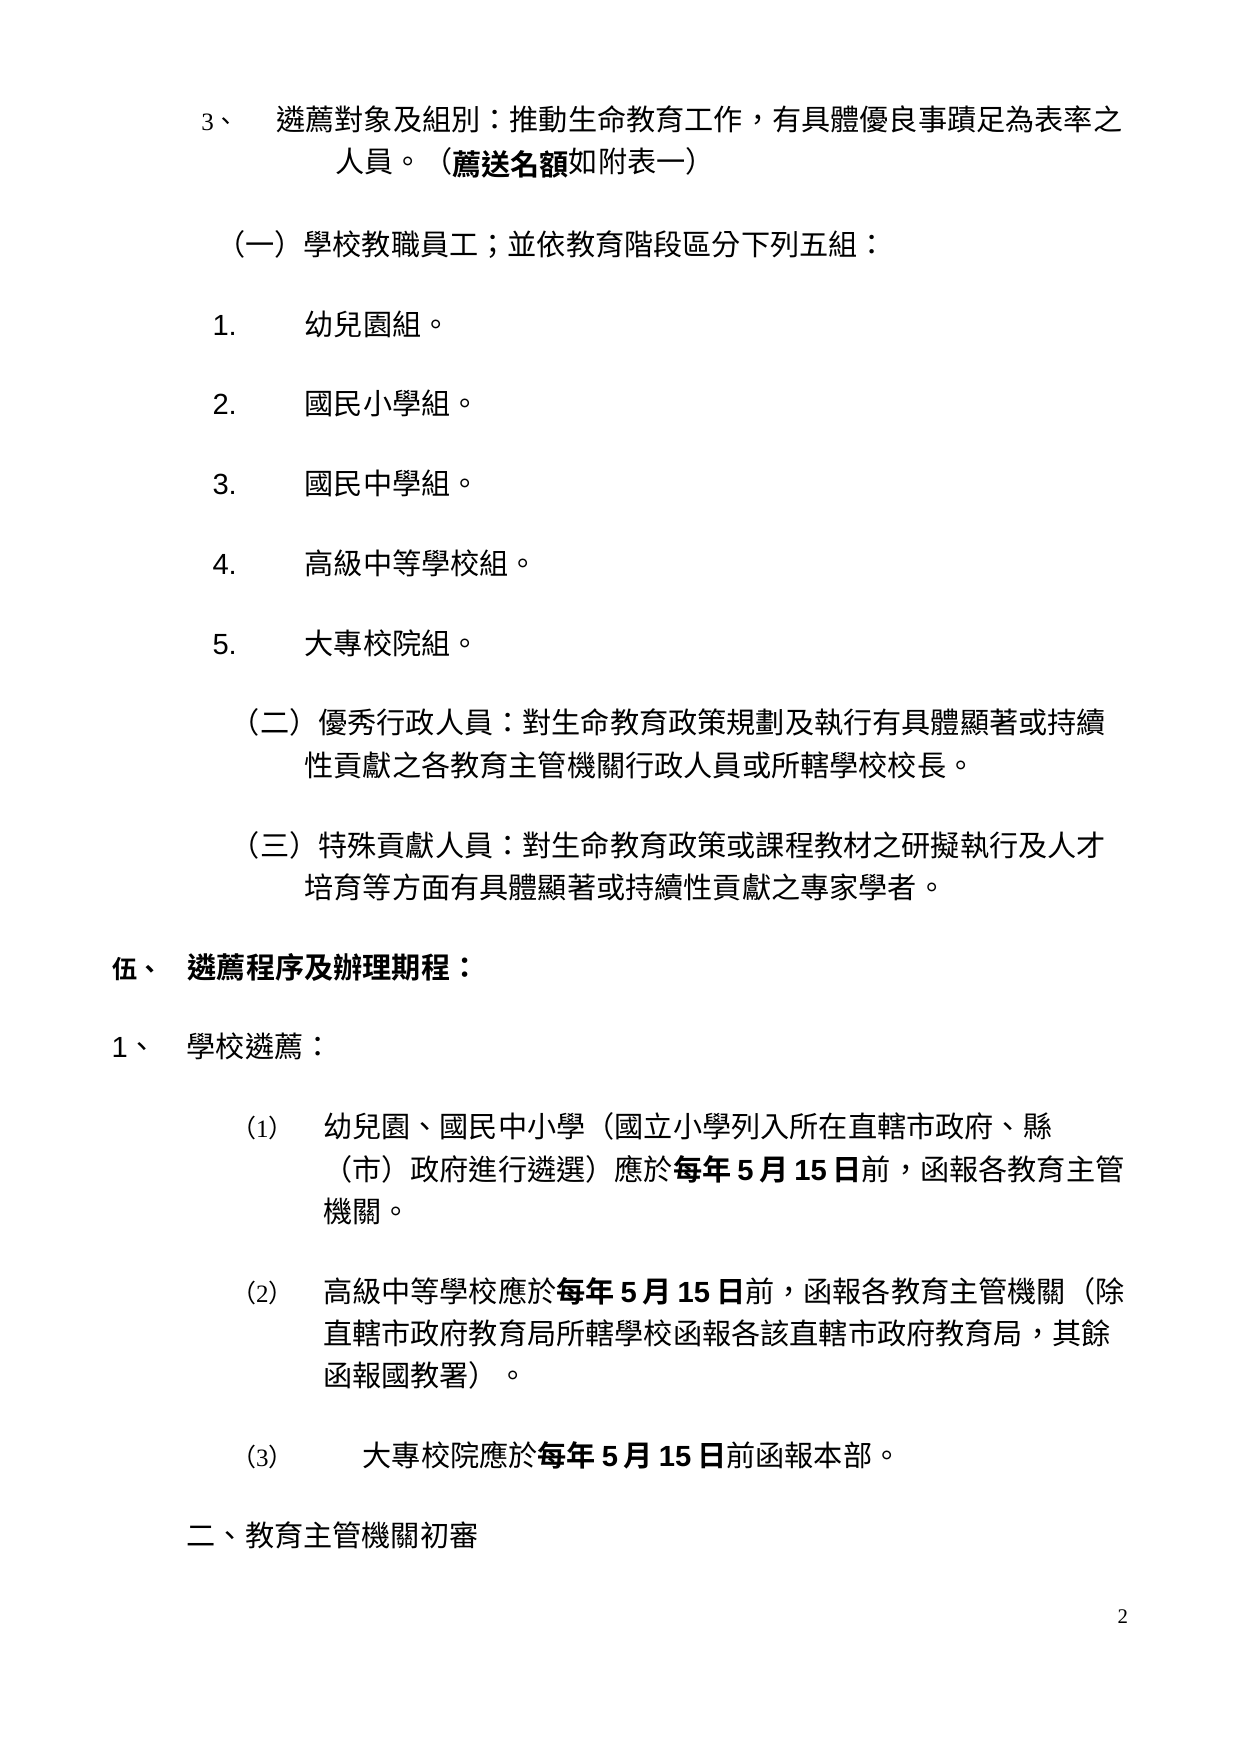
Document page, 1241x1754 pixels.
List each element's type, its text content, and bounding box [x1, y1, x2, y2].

list 大專校院組。 [212, 620, 1128, 662]
text （二）優秀行政人員：對生命教育政策規劃及執行有具體顯著或持續性貢獻之各教育主管機關行政人員或所轄學校校長。 [231, 700, 1128, 784]
list 遴薦程序及辦理期程： [112, 944, 1128, 986]
list 學校遴薦： [111, 1024, 1128, 1066]
list 國民中學組。 [212, 461, 1128, 503]
list 高級中等學校組。 [212, 540, 1128, 583]
list 幼兒園組。 [212, 301, 1128, 343]
text （一）學校教職員工；並依教育階段區分下列五組： [216, 221, 1128, 263]
list 大專校院應於每年5月15日前函報本部。 [231, 1432, 1128, 1475]
list 高級中等學校應於每年5月15日前，函報各教育主管機關（除直轄市政府教育局所轄學校函報各該直轄市政府教育局，其餘函報國教署）。 [231, 1268, 1128, 1395]
list 遴薦對象及組別：推動生命教育工作，有具體優良事蹟足為表率之人員。（薦送名額如附表一） [201, 96, 1128, 184]
list 國民小學組。 [212, 381, 1128, 423]
text （三）特殊貢獻人員：對生命教育政策或課程教材之研擬執行及人才培育等方面有具體顯著或持續性貢獻之專家學者。 [231, 822, 1128, 907]
list 幼兒園、國民中小學（國立小學列入所在直轄市政府、縣（市）政府進行遴選）應於每年5月15日前，函報各教育主管機關。 [231, 1104, 1128, 1231]
text 二、教育主管機關初審 [149, 1512, 1128, 1554]
